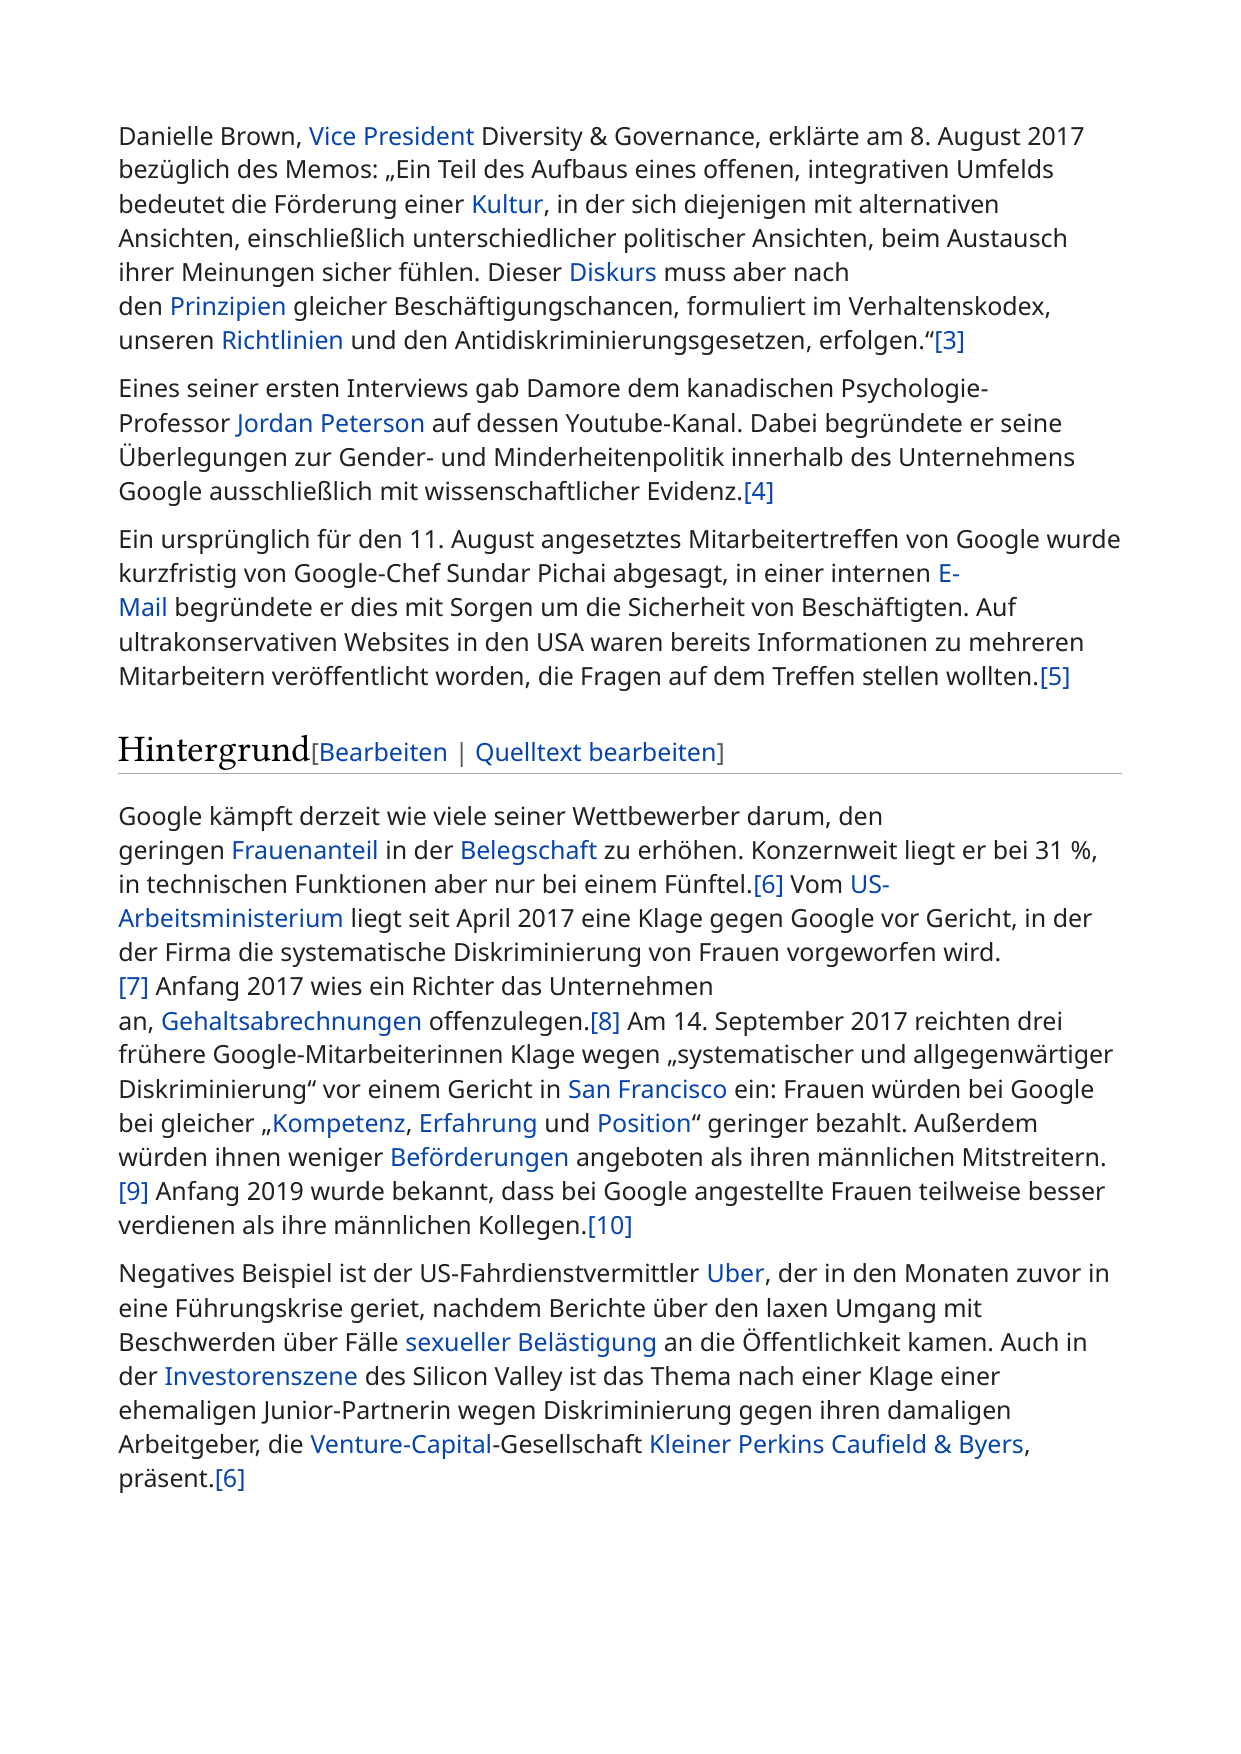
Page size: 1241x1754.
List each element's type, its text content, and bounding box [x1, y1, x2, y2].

text Negatives Beispiel ist der US-Fahrdienstvermittler Uber, der in den Monaten zuvor in eine Führungskrise geriet, nachdem Berichte über den laxen Umgang mit Beschwerden über Fälle sexueller Belästigung an die Öffentlichkeit kamen. Auch in der Investorenszene des Silicon Valley ist das Thema nach einer Klage einer ehemaligen Junior-Partnerin wegen Diskriminierung gegen ihren damaligen Arbeitgeber, die Venture-Capital-Gesellschaft Kleiner Perkins Caufield & Byers, präsent.[6] [118, 1256, 1122, 1494]
text Ein ursprünglich für den 11. August angesetztes Mitarbeitertreffen von Google wurde kurzfristig von Google-Chef Sundar Pichai abgesagt, in einer internen E-Mail begründete er dies mit Sorgen um die Sicherheit von Beschäftigten. Auf ultrakonservativen Websites in den USA waren bereits Informationen zu mehreren Mitarbeitern veröffentlicht worden, die Fragen auf dem Treffen stellen wollten.[5] [118, 522, 1122, 692]
text Eines seiner ersten Interviews gab Damore dem kanadischen Psychologie-Professor Jordan Peterson auf dessen Youtube-Kanal. Dabei begründete er seine Überlegungen zur Gender- und Minderheitenpolitik innerhalb des Unternehmens Google ausschließlich mit wissenschaftlicher Evidenz.[4] [118, 371, 1122, 507]
text Google kämpft derzeit wie viele seiner Wettbewerber darum, den geringen Frauenanteil in der Belegschaft zu erhöhen. Konzernweit liegt er bei 31 %, in technischen Funktionen aber nur bei einem Fünftel.[6] Vom US-Arbeitsministerium liegt seit April 2017 eine Klage gegen Google vor Gericht, in der der Firma die systematische Diskriminierung von Frauen vorgeworfen wird.[7] Anfang 2017 wies ein Richter das Unternehmen an, Gehaltsabrechnungen offenzulegen.[8] Am 14. September 2017 reichten drei frühere Google-Mitarbeiterinnen Klage wegen „systematischer und allgegenwärtiger Diskriminierung“ vor einem Gericht in San Francisco ein: Frauen würden bei Google bei gleicher „Kompetenz, Erfahrung und Position“ geringer bezahlt. Außerdem würden ihnen weniger Beförderungen angeboten als ihren männlichen Mitstreitern.[9] Anfang 2019 wurde bekannt, dass bei Google angestellte Frauen teilweise besser verdienen als ihre männlichen Kollegen.[10] [118, 799, 1122, 1242]
subtitle Hintergrund[Bearbeiten | Quelltext bearbeiten] [118, 728, 1122, 773]
text Danielle Brown, Vice President Diversity & Governance, erklärte am 8. August 2017 bezüglich des Memos: „Ein Teil des Aufbaus eines offenen, integrativen Umfelds bedeutet die Förderung einer Kultur, in der sich diejenigen mit alternativen Ansichten, einschließlich unterschiedlicher politischer Ansichten, beim Austausch ihrer Meinungen sicher fühlen. Dieser Diskurs muss aber nach den Prinzipien gleicher Beschäftigungschancen, formuliert im Verhaltenskodex, unseren Richtlinien und den Antidiskriminierungsgesetzen, erfolgen.“[3] [118, 118, 1122, 357]
